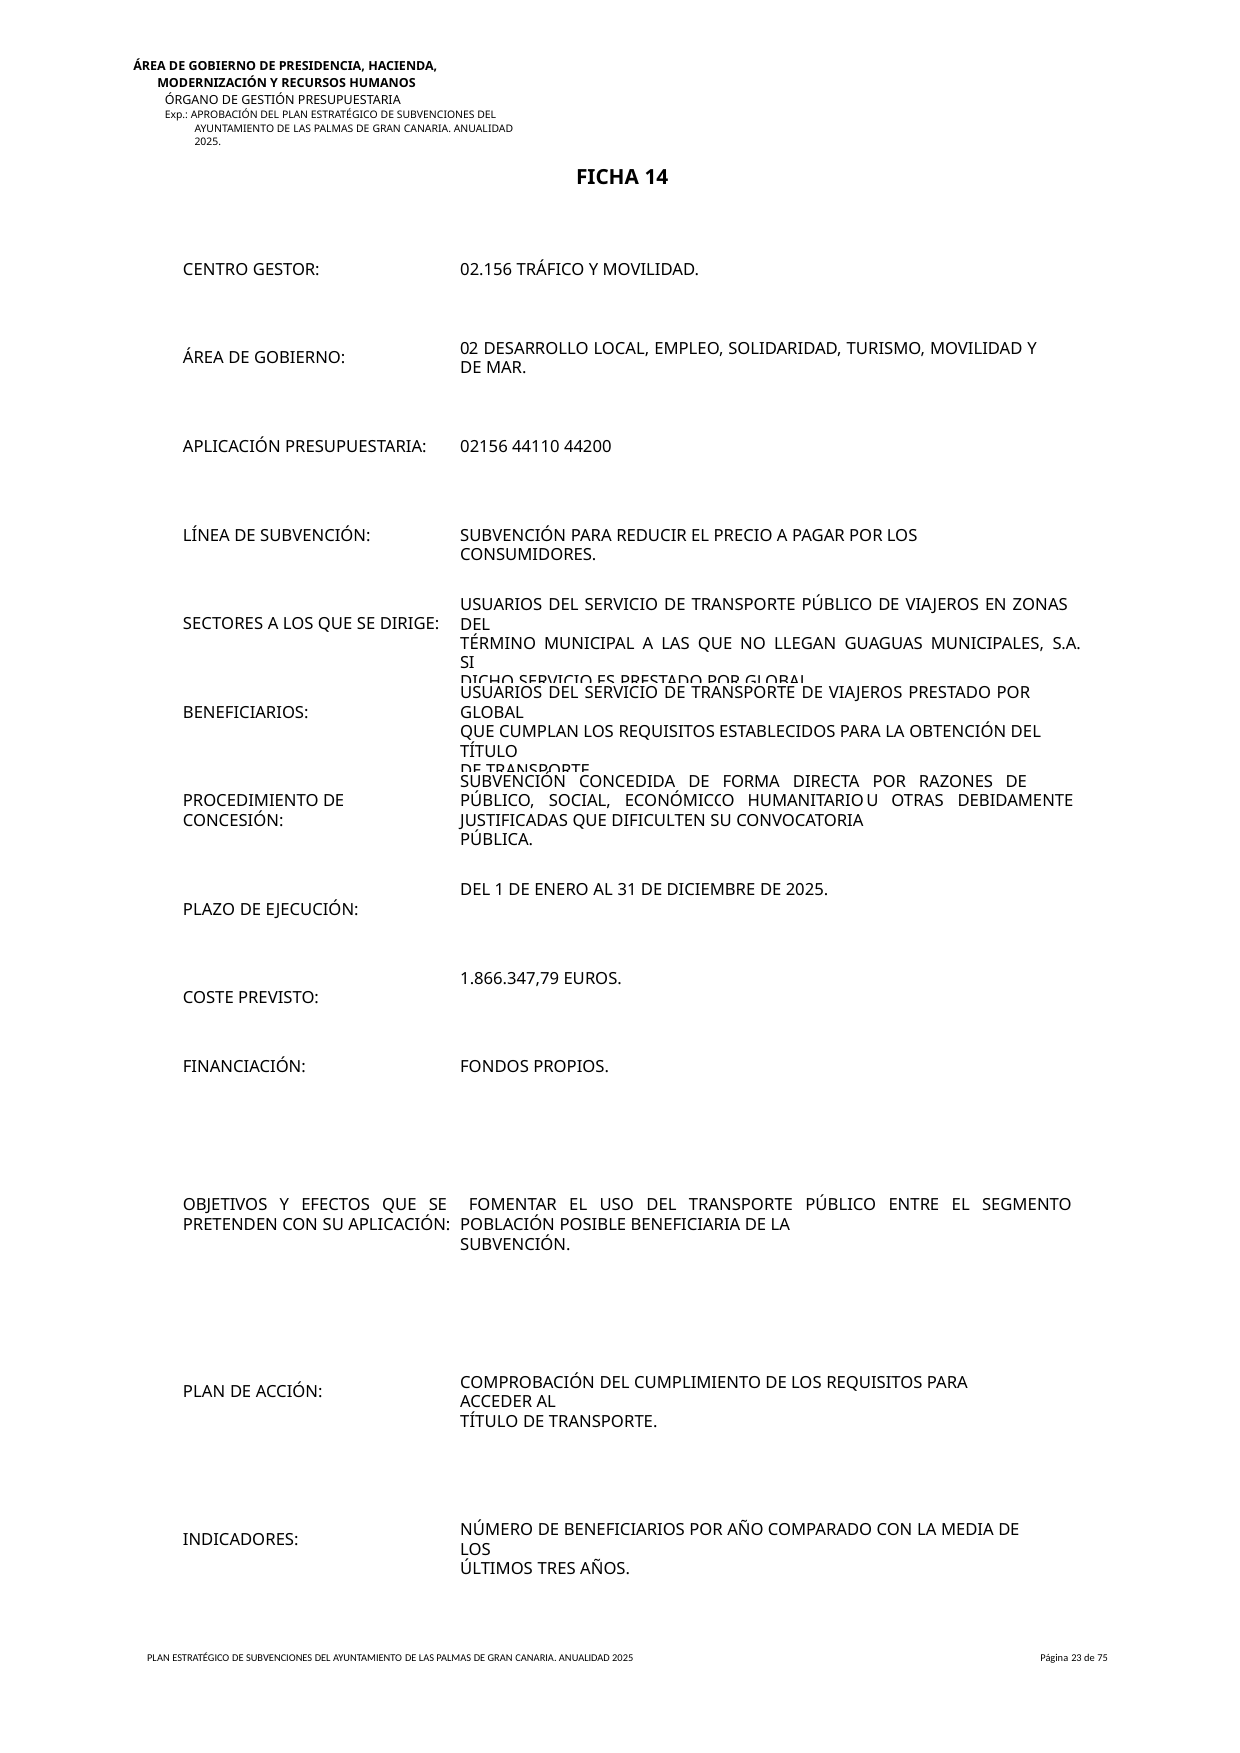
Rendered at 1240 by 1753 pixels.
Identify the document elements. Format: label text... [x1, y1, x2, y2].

text SUBVENCIÓN CONCEDIDA DE FORMA DIRECTA POR RAZONES DE INTERÉS [460, 772, 1083, 791]
text ÁREA DE GOBIERNO DE PRESIDENCIA, HACIENDA, [133, 59, 440, 73]
text QUE CUMPLAN LOS REQUISITOS ESTABLECIDOS PARA LA OBTENCIÓN DEL TÍTULO [460, 722, 1083, 761]
text OBJETIVOS Y EFECTOS QUE SE FOMENTAR EL USO DEL TRANSPORTE PÚBLICO ENTRE EL SEGMENTO DE [183, 1195, 1083, 1234]
text ÚLTIMOS TRES AÑOS. [460, 1559, 1024, 1579]
text BENEFICIARIOS: [183, 703, 448, 722]
text CENTRO GESTOR: [183, 259, 338, 279]
text ÓRGANO DE GESTIÓN PRESUPUESTARIA [164, 93, 542, 107]
text USUARIOS DEL SERVICIO DE TRANSPORTE PÚBLICO DE VIAJEROS EN ZONAS DEL [460, 595, 1083, 634]
text 0 [460, 339, 469, 358]
text DE MAR. [460, 358, 547, 377]
text LÍNEA DE SUBVENCIÓN: [183, 526, 448, 545]
text Exp.: APROBACIÓN DEL PLAN ESTRATÉGICO DE SUBVENCIONES DEL [164, 109, 542, 121]
text FICHA 14 [576, 165, 689, 189]
text FINANCIACIÓN: [183, 1057, 320, 1077]
text PÚBLICO, SOCIAL, ECONÓMICO [460, 791, 721, 811]
text TÉRMINO MUNICIPAL A LAS QUE NO LLEGAN GUAGUAS MUNICIPALES, S.A. SI [460, 634, 1083, 672]
text ÁREA DE GOBIERNO: [183, 348, 359, 368]
text PLAZO DE EJECUCIÓN: [183, 899, 449, 919]
text 1.866.347,79 EUROS. [460, 969, 642, 988]
text MODERNIZACIÓN Y RECURSOS HUMANOS [157, 76, 440, 90]
text DEL 1 DE ENERO AL 31 DE DICIEMBRE DE 2025. [460, 880, 828, 899]
text OTRAS DEBIDAMENTE [891, 791, 1083, 811]
text O [721, 791, 747, 811]
text 02156 44110 44200 [460, 437, 626, 456]
text POBLACIÓN POSIBLE BENEFICIARIA DE LA SUBVENCIÓN. [460, 1215, 893, 1254]
text 2 DESARROLLO LOCAL, EMPLEO, SOLIDARIDAD, TURISMO, MOVILIDAD Y CIUDAD [469, 339, 1083, 378]
text COSTE PREVISTO: [183, 988, 449, 1008]
text PLAN DE ACCIÓN: [183, 1382, 337, 1402]
text FONDOS PROPIOS. [460, 1057, 642, 1077]
text SUBVENCIÓN PARA REDUCIR EL PRECIO A PAGAR POR LOS CONSUMIDORES. [460, 526, 1037, 564]
text TÍTULO DE TRANSPORTE. [460, 1412, 1042, 1431]
text INDICADORES: [183, 1530, 337, 1550]
text 02.156 TRÁFICO Y MOVILIDAD. [460, 259, 710, 279]
text HUMANITARIO [747, 791, 866, 811]
text PRETENDEN CON SU APLICACIÓN: [183, 1215, 455, 1234]
text DICHO SERVICIO ES PRESTADO POR GLOBAL. [460, 672, 1083, 683]
text USUARIOS DEL SERVICIO DE TRANSPORTE DE VIAJEROS PRESTADO POR GLOBAL [460, 683, 1083, 722]
text SECTORES A LOS QUE SE DIRIGE: [183, 614, 448, 634]
text Página 23 de 75 [1040, 1652, 1123, 1664]
text PLAN ESTRATÉGICO DE SUBVENCIONES DEL AYUNTAMIENTO DE LAS PALMAS DE GRAN CANARIA. ANUALIDAD 2025 [147, 1652, 661, 1664]
text AYUNTAMIENTO DE LAS PALMAS DE GRAN CANARIA. ANUALIDAD 2025. [194, 123, 542, 147]
text U [866, 791, 891, 811]
text JUSTIFICADAS QUE DIFICULTEN SU CONVOCATORIA PÚBLICA. [460, 811, 935, 850]
text NÚMERO DE BENEFICIARIOS POR AÑO COMPARADO CON LA MEDIA DE LOS [460, 1520, 1024, 1559]
text COMPROBACIÓN DEL CUMPLIMIENTO DE LOS REQUISITOS PARA ACCEDER AL [460, 1373, 1042, 1412]
text APLICACIÓN PRESUPUESTARIA: [183, 437, 448, 456]
text PROCEDIMIENTO DE CONCESIÓN: [183, 791, 449, 830]
text DE TRANSPORTE. [460, 761, 1083, 772]
